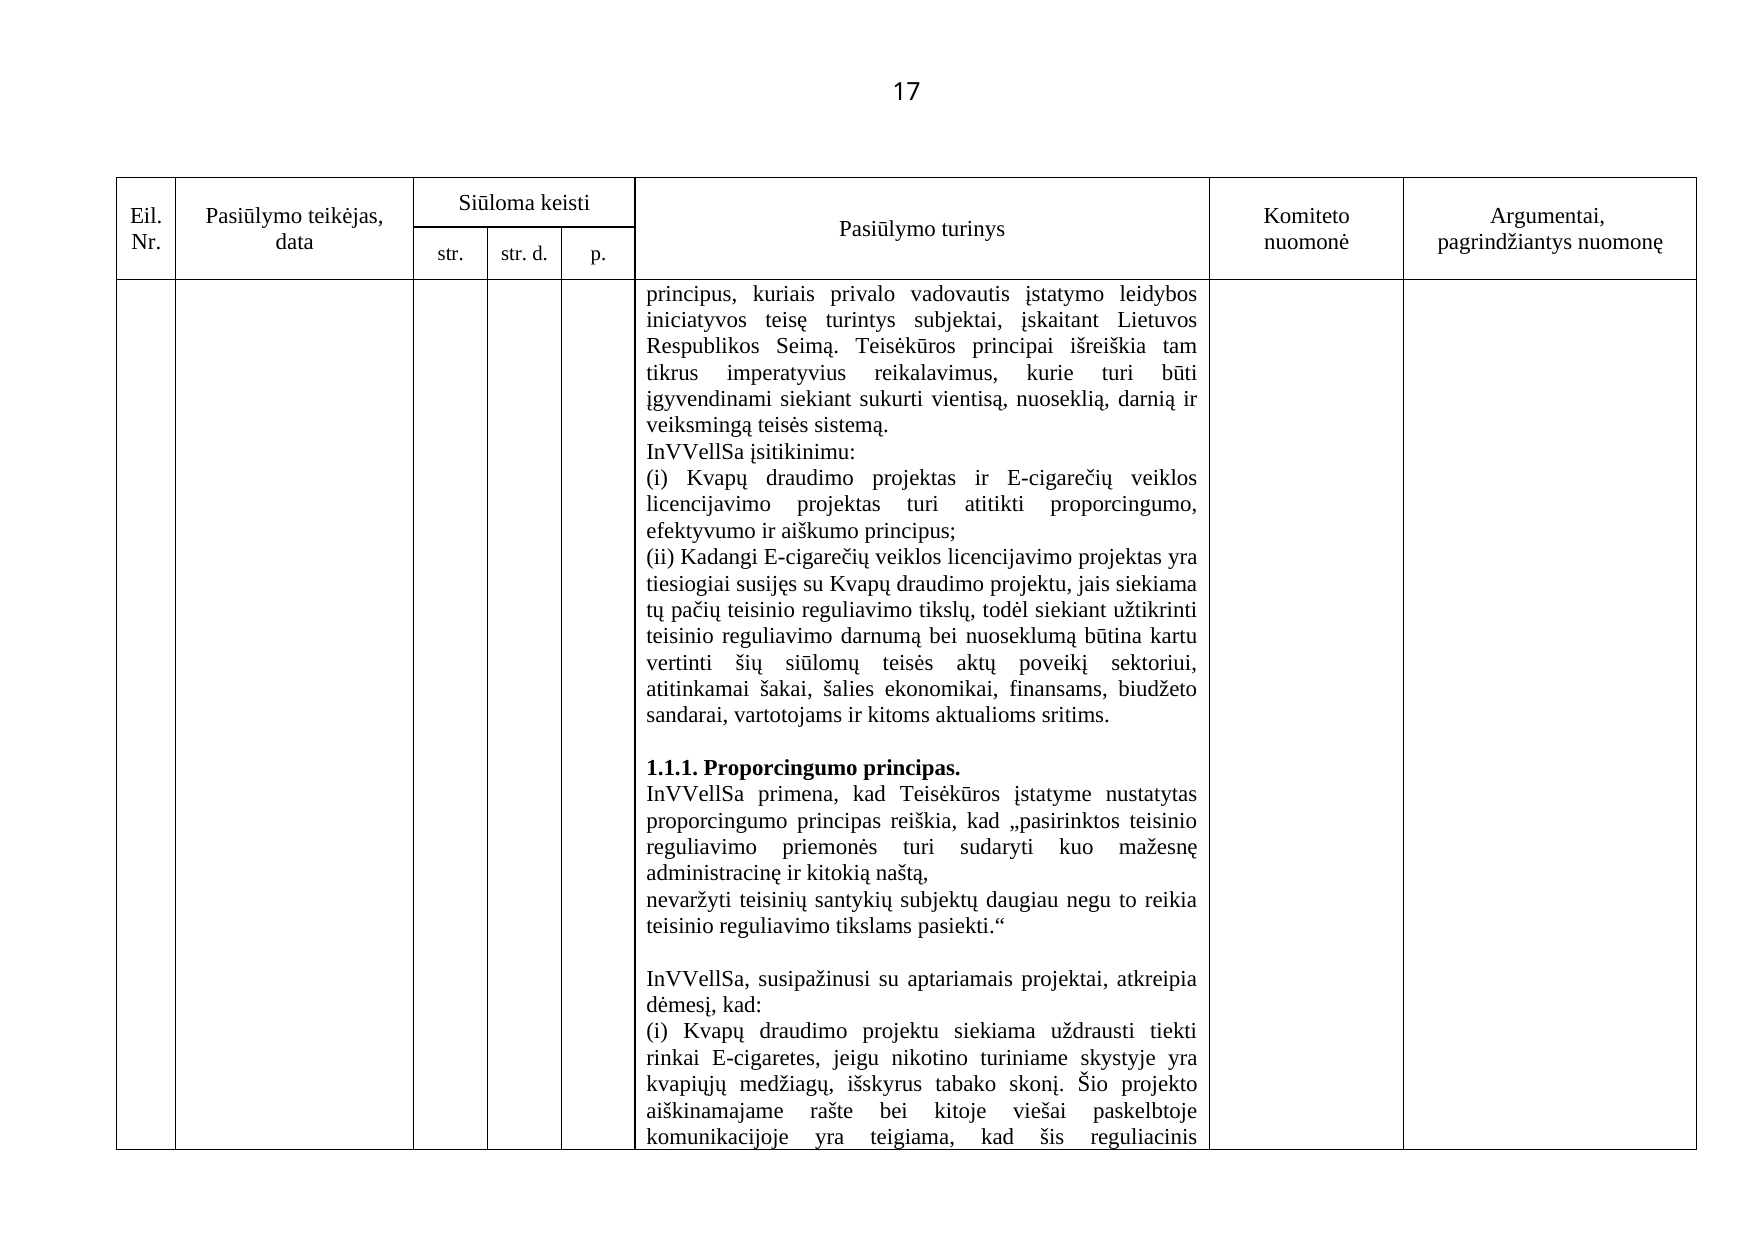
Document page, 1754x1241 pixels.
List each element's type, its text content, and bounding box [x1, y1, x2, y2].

table_cell [1404, 280, 1696, 1149]
table_cell [562, 280, 634, 1149]
table_cell principus, kuriais privalo vadovautis įstatymo leidybos iniciatyvos teisę turintys subjektai, įskaitant Lietuvos Respublikos Seimą. Teisėkūros principai išreiškia tam tikrus imperatyvius reikalavimus, kurie turi būti įgyvendinami siekiant sukurti vientisą, nuoseklią, darnią ir veiksmingą teisės sistemą. InVVellSa įsitikinimu: (i) Kvapų draudimo projektas ir E-cigarečių veiklos licencijavimo projektas turi atitikti proporcingumo, efektyvumo ir aiškumo principus; (ii) Kadangi E-cigarečių veiklos licencijavimo projektas yra tiesiogiai susijęs su Kvapų draudimo projektu, jais siekiama tų pačių teisinio reguliavimo tikslų, todėl siekiant užtikrinti teisinio reguliavimo darnumą bei nuoseklumą būtina kartu vertinti šių siūlomų teisės aktų poveikį sektoriui, atitinkamai šakai, šalies ekonomikai, finansams, biudžeto sandarai, vartotojams ir kitoms aktualioms sritims. 1.1.1. Proporcingumo principas. InVVellSa primena, kad Teisėkūros įstatyme nustatytas proporcingumo principas reiškia, kad „pasirinktos teisinio reguliavimo priemonės turi sudaryti kuo mažesnę administracinę ir kitokią naštą, nevaržyti teisinių santykių subjektų daugiau negu to reikia teisinio reguliavimo tikslams pasiekti.“ InVVellSa, susipažinusi su aptariamais projektai, atkreipia dėmesį, kad: (i) Kvapų draudimo projektu siekiama uždrausti tiekti rinkai E-cigaretes, jeigu nikotino turiniame skystyje yra kvapiųjų medžiagų, išskyrus tabako skonį. Šio projekto aiškinamajame rašte bei kitoje viešai paskelbtoje komunikacijoje yra teigiama, kad šis reguliacinis [636, 280, 1209, 1149]
table_header Siūloma keisti [414, 178, 634, 226]
table_cell [414, 280, 487, 1149]
table_header Argumentai, pagrindžiantys nuomonę [1404, 178, 1696, 279]
table_cell [488, 280, 561, 1149]
table_cell p. [562, 228, 634, 279]
table_header Pasiūlymo turinys [636, 178, 1209, 279]
table_cell [117, 280, 175, 1149]
table_header Pasiūlymo teikėjas, data [176, 178, 413, 279]
table_header Eil. Nr. [117, 178, 175, 279]
table_cell str. d. [488, 228, 561, 279]
table_cell [1210, 280, 1403, 1149]
table_cell str. [414, 228, 487, 279]
table_cell [176, 280, 413, 1149]
table_header Komiteto nuomonė [1210, 178, 1403, 279]
